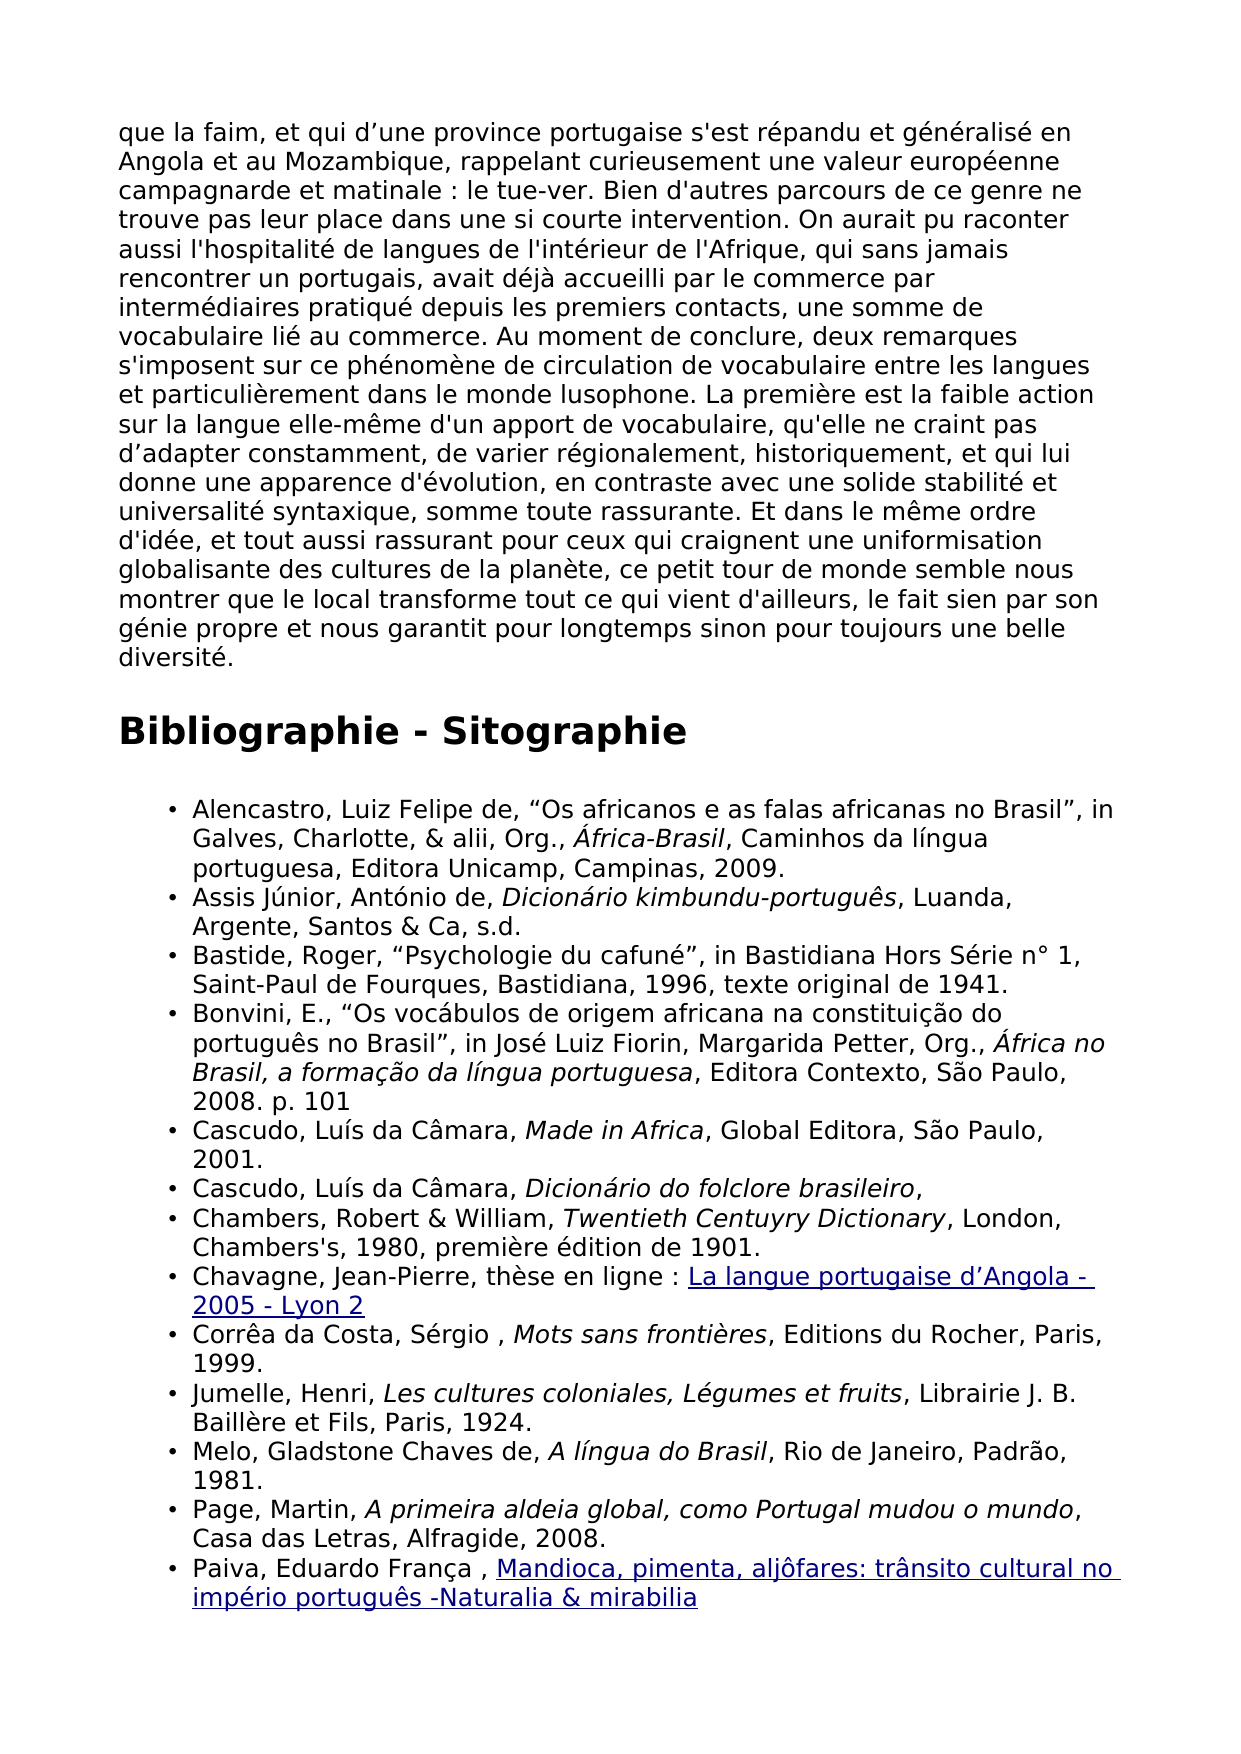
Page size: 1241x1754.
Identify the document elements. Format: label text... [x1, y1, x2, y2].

list Bastide, Roger, “Psychologie du cafuné”, in Bastidiana Hors Série n° 1, Saint-Paul de Fourques, Bastidiana, 1996, texte original de 1941. [177, 941, 1122, 999]
list Paiva, Eduardo França , Mandioca, pimenta, aljôfares: trânsito cultural no império português -Naturalia & mirabilia [177, 1554, 1122, 1612]
list Chambers, Robert & William, Twentieth Centuyry Dictionary, London, Chambers's, 1980, première édition de 1901. [177, 1204, 1122, 1262]
list Page, Martin, A primeira aldeia global, como Portugal mudou o mundo, Casa das Letras, Alfragide, 2008. [177, 1495, 1122, 1554]
list Cascudo, Luís da Câmara, Dicionário do folclore brasileiro, [177, 1174, 1122, 1204]
list Corrêa da Costa, Sérgio , Mots sans frontières, Editions du Rocher, Paris, 1999. [177, 1320, 1122, 1379]
list Melo, Gladstone Chaves de, A língua do Brasil, Rio de Janeiro, Padrão, 1981. [177, 1437, 1122, 1495]
list Cascudo, Luís da Câmara, Made in Africa, Global Editora, São Paulo, 2001. [177, 1116, 1122, 1174]
list Chavagne, Jean-Pierre, thèse en ligne : La langue portugaise d’Angola - 2005 - Lyon 2 [177, 1262, 1122, 1320]
text que la faim, et qui d’une province portugaise s'est répandu et généralisé en Angola et au Mozambique, rappelant curieusement une valeur européenne campagnarde et matinale : le tue-ver. Bien d'autres parcours de ce genre ne trouve pas leur place dans une si courte intervention. On aurait pu raconter aussi l'hospitalité de langues de l'intérieur de l'Afrique, qui sans jamais rencontrer un portugais, avait déjà accueilli par le commerce par intermédiaires pratiqué depuis les premiers contacts, une somme de vocabulaire lié au commerce. Au moment de conclure, deux remarques s'imposent sur ce phénomène de circulation de vocabulaire entre les langues et particulièrement dans le monde lusophone. La première est la faible action sur la langue elle-même d'un apport de vocabulaire, qu'elle ne craint pas d’adapter constamment, de varier régionalement, historiquement, et qui lui donne une apparence d'évolution, en contraste avec une solide stabilité et universalité syntaxique, somme toute rassurante. Et dans le même ordre d'idée, et tout aussi rassurant pour ceux qui craignent une uniformisation globalisante des cultures de la planète, ce petit tour de monde semble nous montrer que le local transforme tout ce qui vient d'ailleurs, le fait sien par son génie propre et nous garantit pour longtemps sinon pour toujours une belle diversité. [118, 118, 1122, 672]
list Bonvini, E., “Os vocábulos de origem africana na constituição do português no Brasil”, in José Luiz Fiorin, Margarida Petter, Org., África no Brasil, a formação da língua portuguesa, Editora Contexto, São Paulo, 2008. p. 101 [177, 999, 1122, 1116]
list Jumelle, Henri, Les cultures coloniales, Légumes et fruits, Librairie J. B. Baillère et Fils, Paris, 1924. [177, 1379, 1122, 1437]
list Assis Júnior, António de, Dicionário kimbundu-português, Luanda, Argente, Santos & Ca, s.d. [177, 883, 1122, 941]
subtitle Bibliographie - Sitographie [118, 710, 1122, 753]
list Alencastro, Luiz Felipe de, “Os africanos e as falas africanas no Brasil”, in Galves, Charlotte, & alii, Org., África-Brasil, Caminhos da língua portuguesa, Editora Unicamp, Campinas, 2009. [177, 795, 1122, 883]
